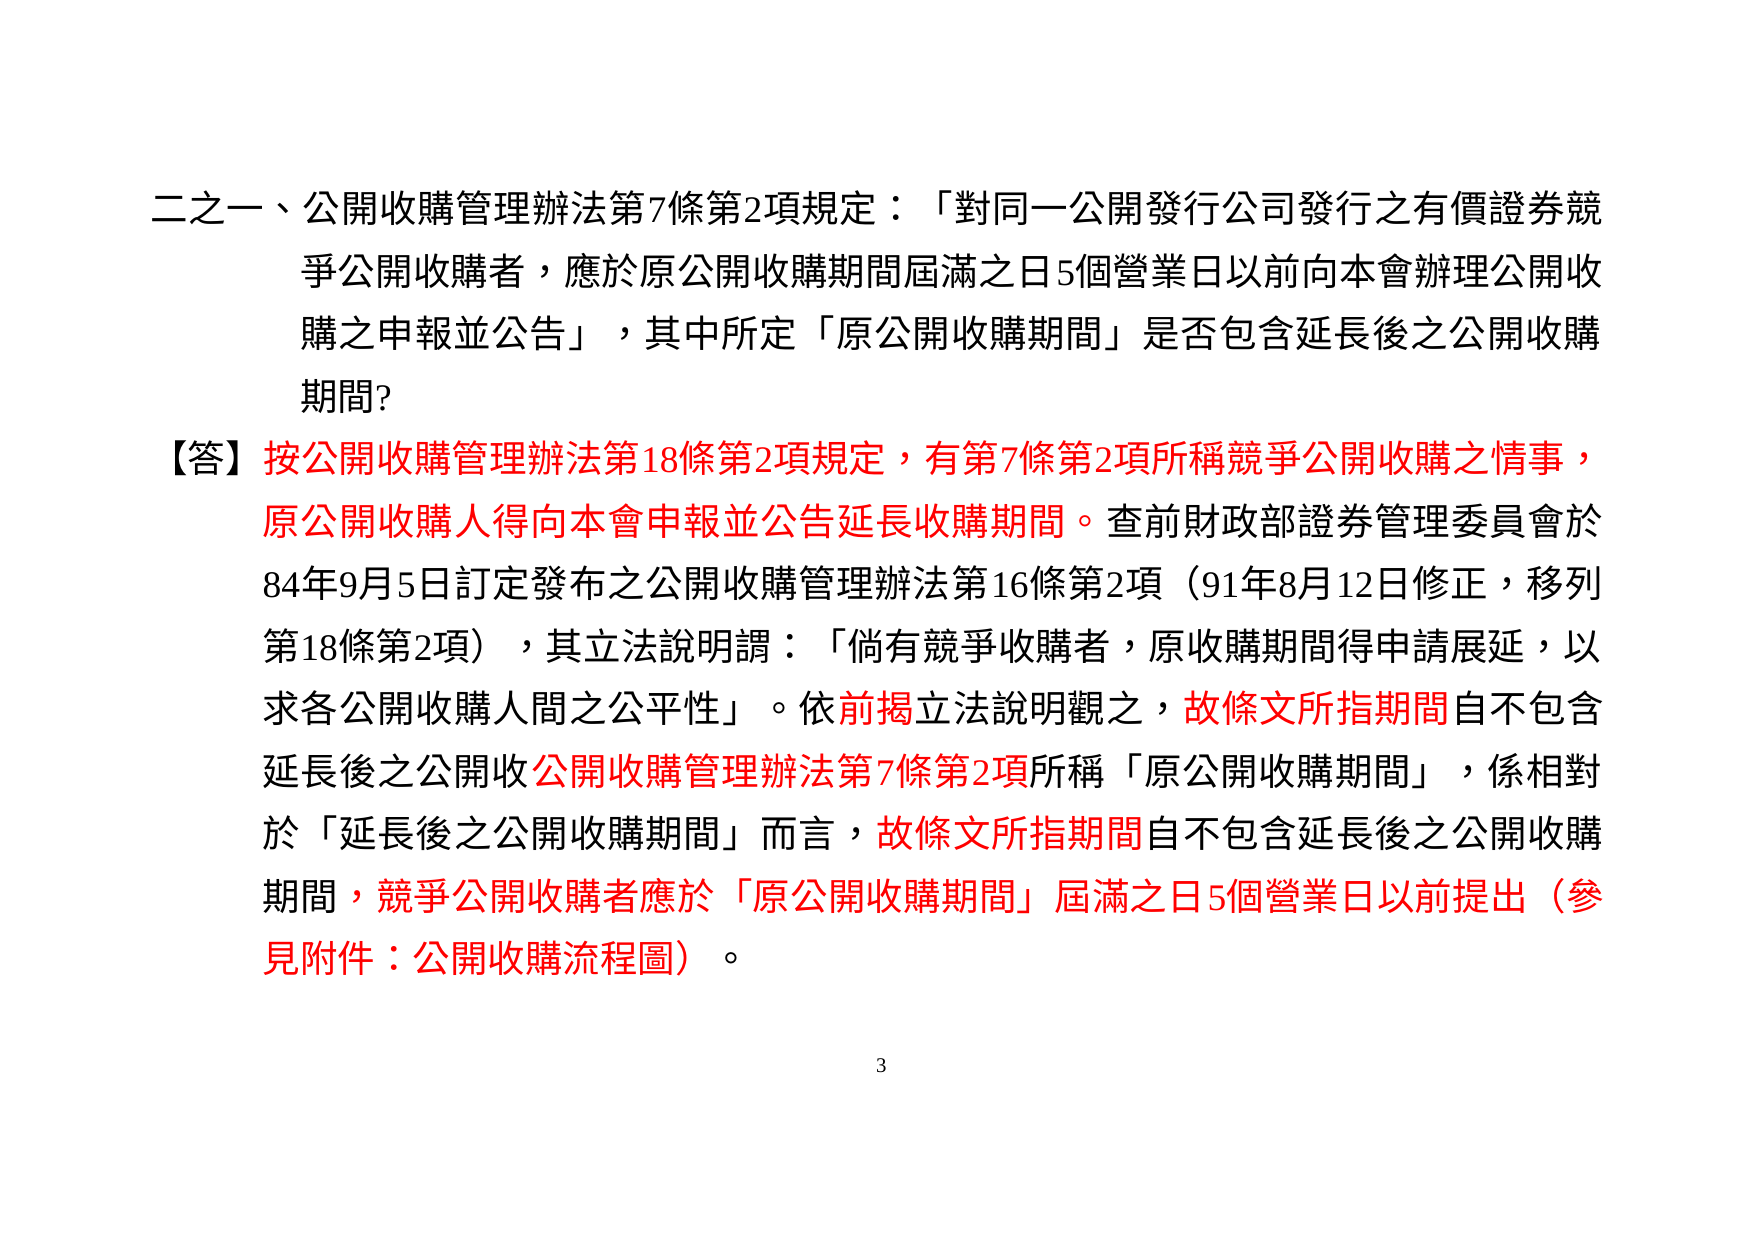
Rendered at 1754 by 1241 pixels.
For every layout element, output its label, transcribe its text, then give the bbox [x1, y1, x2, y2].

text 【答】按公開收購管理辦法第18條第2項規定，有第7條第2項所稱競爭公開收購之情事，原公開收購人得向本會申報並公告延長收購期間。查前財政部證券管理委員會於84年9月5日訂定發布之公開收購管理辦法第16條第2項（91年8月12日修正，移列第18條第2項），其立法說明謂：「倘有競爭收購者，原收購期間得申請展延，以求各公開收購人間之公平性」。依前揭立法說明觀之，故條文所指期間自不包含延長後之公開收公開收購管理辦法第7條第2項所稱「原公開收購期間」，係相對於「延長後之公開收購期間」而言，故條文所指期間自不包含延長後之公開收購期間，競爭公開收購者應於「原公開收購期間」屆滿之日5個營業日以前提出（參見附件：公開收購流程圖）。 [150, 414, 1604, 977]
text 二之一、公開收購管理辦法第7條第2項規定：「對同一公開發行公司發行之有價證券競爭公開收購者，應於原公開收購期間屆滿之日5個營業日以前向本會辦理公開收購之申報並公告」，其中所定「原公開收購期間」是否包含延長後之公開收購期間? [150, 164, 1604, 414]
